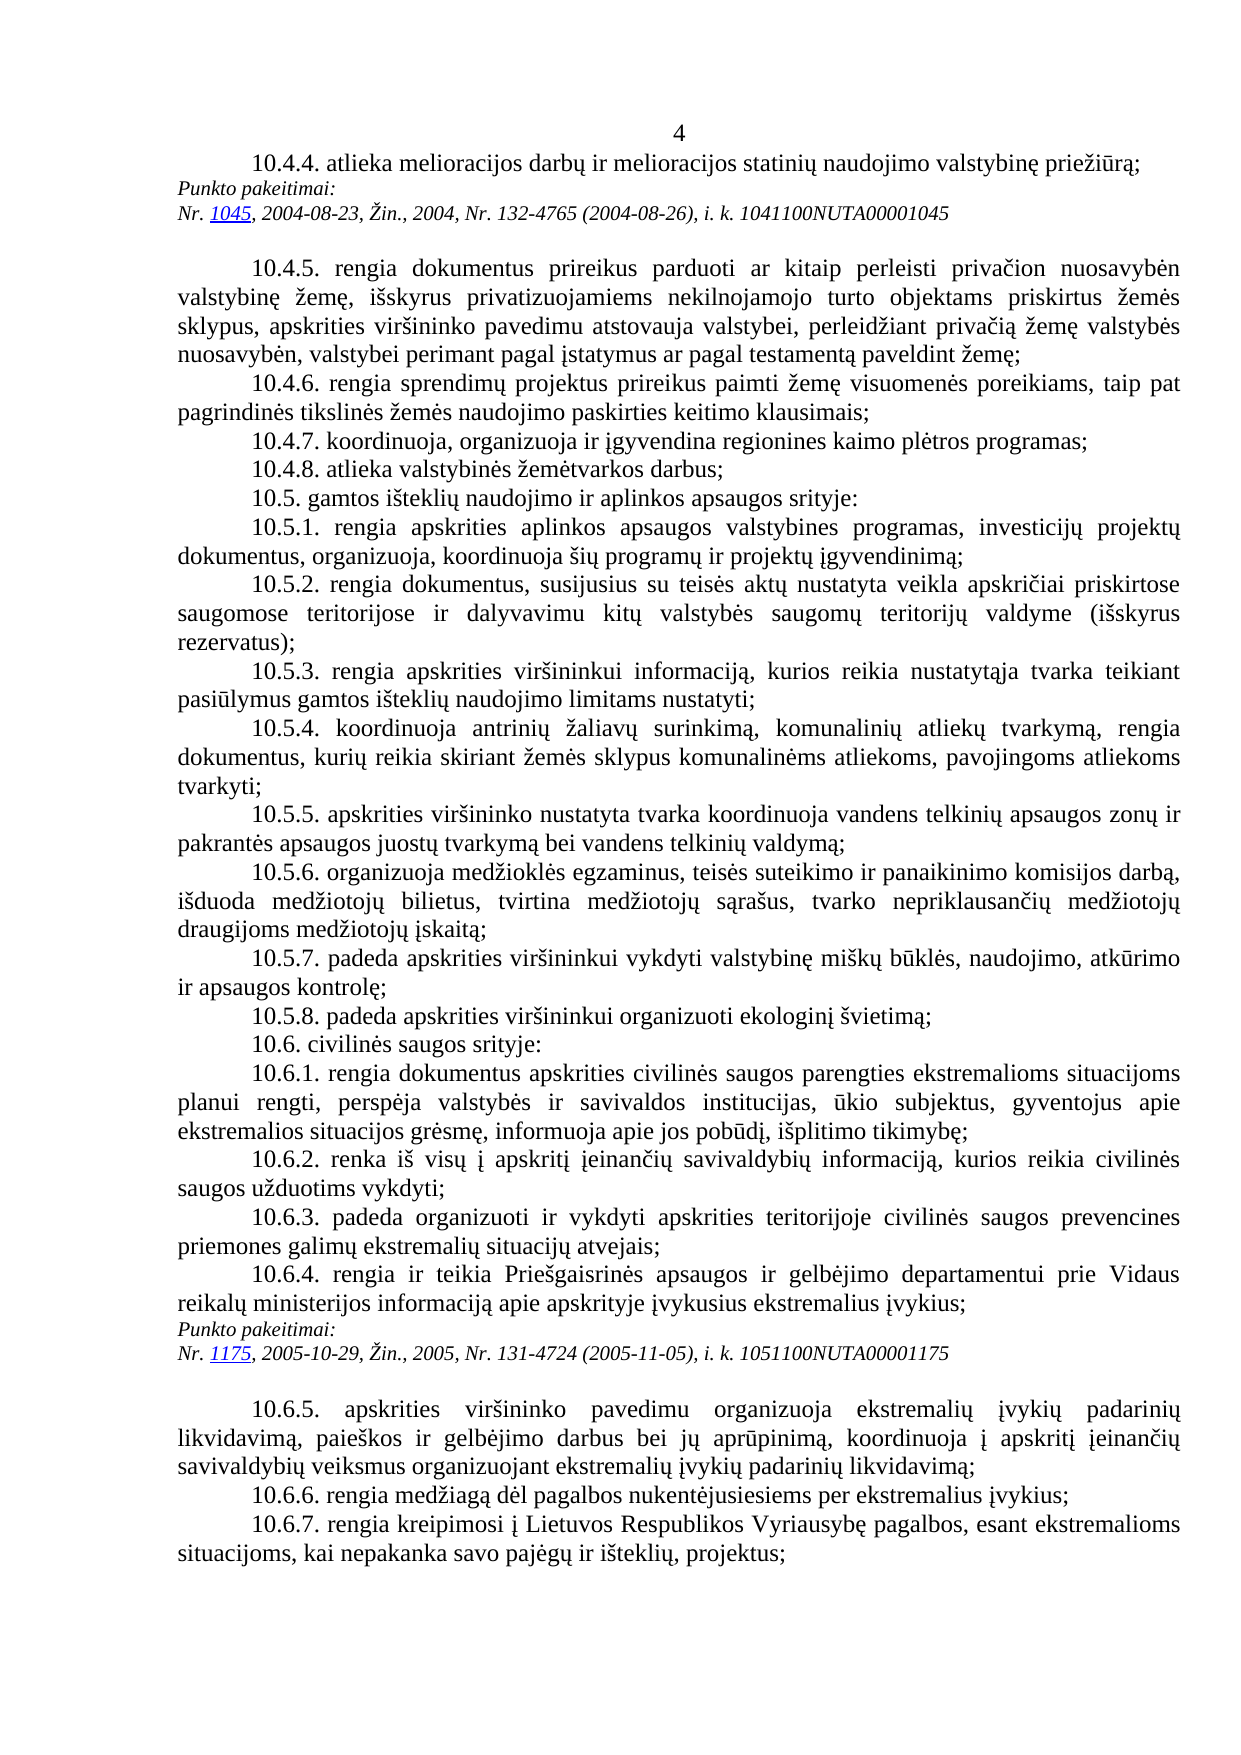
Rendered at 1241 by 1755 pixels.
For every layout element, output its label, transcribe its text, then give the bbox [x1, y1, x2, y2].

text Punkto pakeitimai: [177, 1317, 1181, 1341]
text 10.4.4. atlieka melioracijos darbų ir melioracijos statinių naudojimo valstybinę priežiūrą; [177, 148, 1181, 176]
text Nr. 1175, 2005-10-29, Žin., 2005, Nr. 131-4724 (2005-11-05), i. k. 1051100NUTA00001175 [177, 1341, 1181, 1365]
text 10.5.6. organizuoja medžioklės egzaminus, teisės suteikimo ir panaikinimo komisijos darbą, išduoda medžiotojų bilietus, tvirtina medžiotojų sąrašus, tvarko nepriklausančių medžiotojų draugijoms medžiotojų įskaitą; [177, 857, 1181, 943]
text 10.5.2. rengia dokumentus, susijusius su teisės aktų nustatyta veikla apskričiai priskirtose saugomose teritorijose ir dalyvavimu kitų valstybės saugomų teritorijų valdyme (išskyrus rezervatus); [177, 569, 1181, 656]
text 10.4.5. rengia dokumentus prireikus parduoti ar kitaip perleisti privačion nuosavybėn valstybinę žemę, išskyrus privatizuojamiems nekilnojamojo turto objektams priskirtus žemės sklypus, apskrities viršininko pavedimu atstovauja valstybei, perleidžiant privačią žemę valstybės nuosavybėn, valstybei perimant pagal įstatymus ar pagal testamentą paveldint žemę; [177, 253, 1181, 368]
text Punkto pakeitimai: [177, 176, 1181, 200]
text 10.6.5. apskrities viršininko pavedimu organizuoja ekstremalių įvykių padarinių likvidavimą, paieškos ir gelbėjimo darbus bei jų aprūpinimą, koordinuoja į apskritį įeinančių savivaldybių veiksmus organizuojant ekstremalių įvykių padarinių likvidavimą; [177, 1394, 1181, 1480]
text 10.6.6. rengia medžiagą dėl pagalbos nukentėjusiesiems per ekstremalius įvykius; [177, 1480, 1181, 1509]
text 10.5.3. rengia apskrities viršininkui informaciją, kurios reikia nustatytąja tvarka teikiant pasiūlymus gamtos išteklių naudojimo limitams nustatyti; [177, 656, 1181, 713]
text 10.5.4. koordinuoja antrinių žaliavų surinkimą, komunalinių atliekų tvarkymą, rengia dokumentus, kurių reikia skiriant žemės sklypus komunalinėms atliekoms, pavojingoms atliekoms tvarkyti; [177, 713, 1181, 799]
text 10.5.8. padeda apskrities viršininkui organizuoti ekologinį švietimą; [177, 1001, 1181, 1029]
text 10.6.2. renka iš visų į apskritį įeinančių savivaldybių informaciją, kurios reikia civilinės saugos užduotims vykdyti; [177, 1144, 1181, 1202]
text 10.6.1. rengia dokumentus apskrities civilinės saugos parengties ekstremalioms situacijoms planui rengti, perspėja valstybės ir savivaldos institucijas, ūkio subjektus, gyventojus apie ekstremalios situacijos grėsmę, informuoja apie jos pobūdį, išplitimo tikimybę; [177, 1058, 1181, 1144]
text 10.6. civilinės saugos srityje: [177, 1029, 1181, 1058]
text 10.6.3. padeda organizuoti ir vykdyti apskrities teritorijoje civilinės saugos prevencines priemones galimų ekstremalių situacijų atvejais; [177, 1202, 1181, 1259]
text 10.5.5. apskrities viršininko nustatyta tvarka koordinuoja vandens telkinių apsaugos zonų ir pakrantės apsaugos juostų tvarkymą bei vandens telkinių valdymą; [177, 799, 1181, 857]
text Nr. 1045, 2004-08-23, Žin., 2004, Nr. 132-4765 (2004-08-26), i. k. 1041100NUTA00001045 [177, 200, 1181, 224]
text 10.4.8. atlieka valstybinės žemėtvarkos darbus; [177, 454, 1181, 483]
text 10.5.7. padeda apskrities viršininkui vykdyti valstybinę miškų būklės, naudojimo, atkūrimo ir apsaugos kontrolę; [177, 943, 1181, 1001]
text 10.6.7. rengia kreipimosi į Lietuvos Respublikos Vyriausybę pagalbos, esant ekstremalioms situacijoms, kai nepakanka savo pajėgų ir išteklių, projektus; [177, 1509, 1181, 1566]
text 10.4.6. rengia sprendimų projektus prireikus paimti žemę visuomenės poreikiams, taip pat pagrindinės tikslinės žemės naudojimo paskirties keitimo klausimais; [177, 368, 1181, 426]
text 10.6.4. rengia ir teikia Priešgaisrinės apsaugos ir gelbėjimo departamentui prie Vidaus reikalų ministerijos informaciją apie apskrityje įvykusius ekstremalius įvykius; [177, 1259, 1181, 1317]
text 10.5. gamtos išteklių naudojimo ir aplinkos apsaugos srityje: [177, 483, 1181, 512]
text 10.4.7. koordinuoja, organizuoja ir įgyvendina regionines kaimo plėtros programas; [177, 426, 1181, 454]
text 10.5.1. rengia apskrities aplinkos apsaugos valstybines programas, investicijų projektų dokumentus, organizuoja, koordinuoja šių programų ir projektų įgyvendinimą; [177, 512, 1181, 569]
